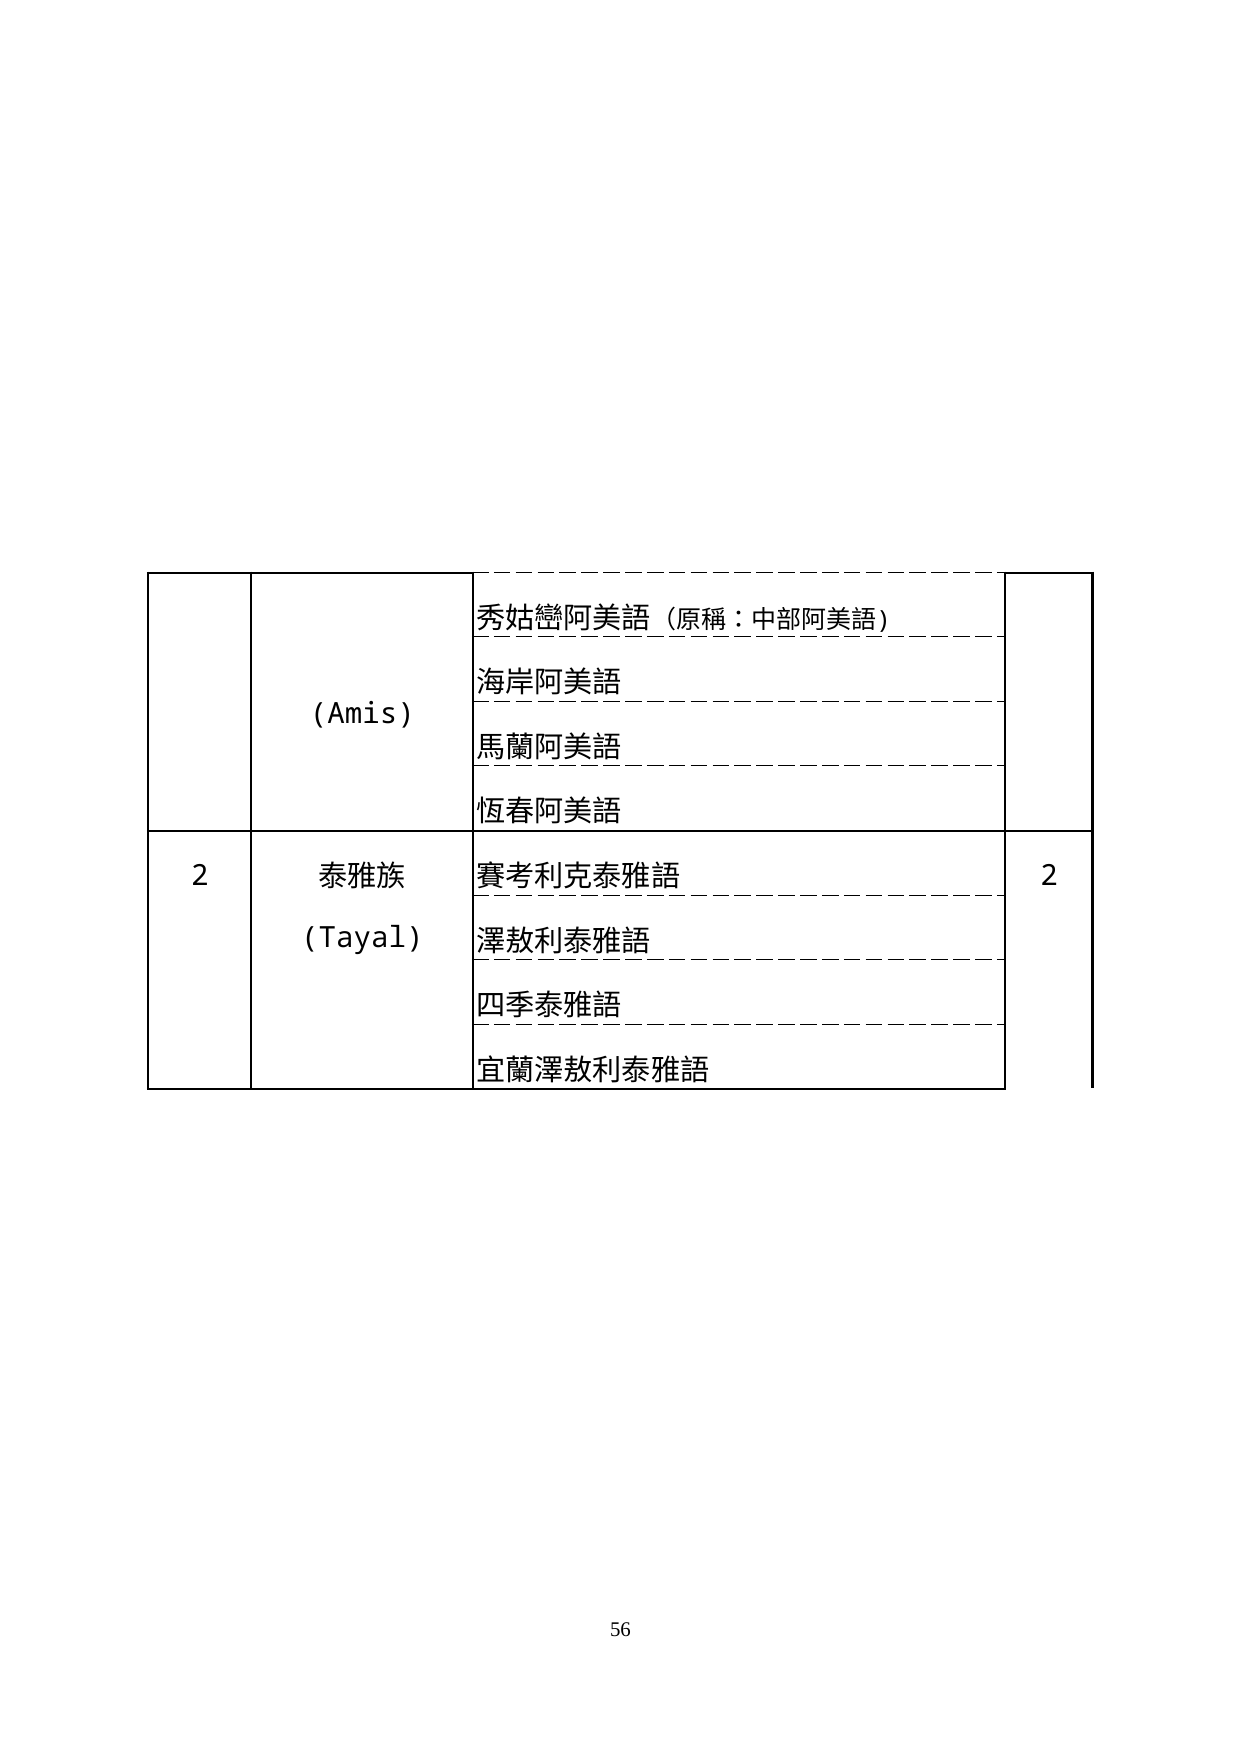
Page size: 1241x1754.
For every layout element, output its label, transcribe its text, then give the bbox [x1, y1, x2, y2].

table_cell [149, 574, 250, 830]
table_cell 宜蘭澤敖利泰雅語 [474, 1024, 1004, 1088]
table_cell [1006, 574, 1091, 830]
table_cell 2 [1006, 832, 1091, 1088]
table_cell (Amis) [252, 574, 472, 830]
table_cell 泰雅族 (Tayal) [252, 832, 472, 1088]
table_cell 澤敖利泰雅語 [474, 895, 1004, 959]
table_cell 四季泰雅語 [474, 959, 1004, 1024]
table_cell 秀姑巒阿美語（原稱：中部阿美語) [474, 572, 1004, 636]
table_cell 海岸阿美語 [474, 636, 1004, 701]
table_cell 賽考利克泰雅語 [474, 832, 1004, 894]
table_cell 馬蘭阿美語 [474, 701, 1004, 765]
table_cell 恆春阿美語 [474, 765, 1004, 830]
table_cell 2 [149, 832, 250, 1088]
